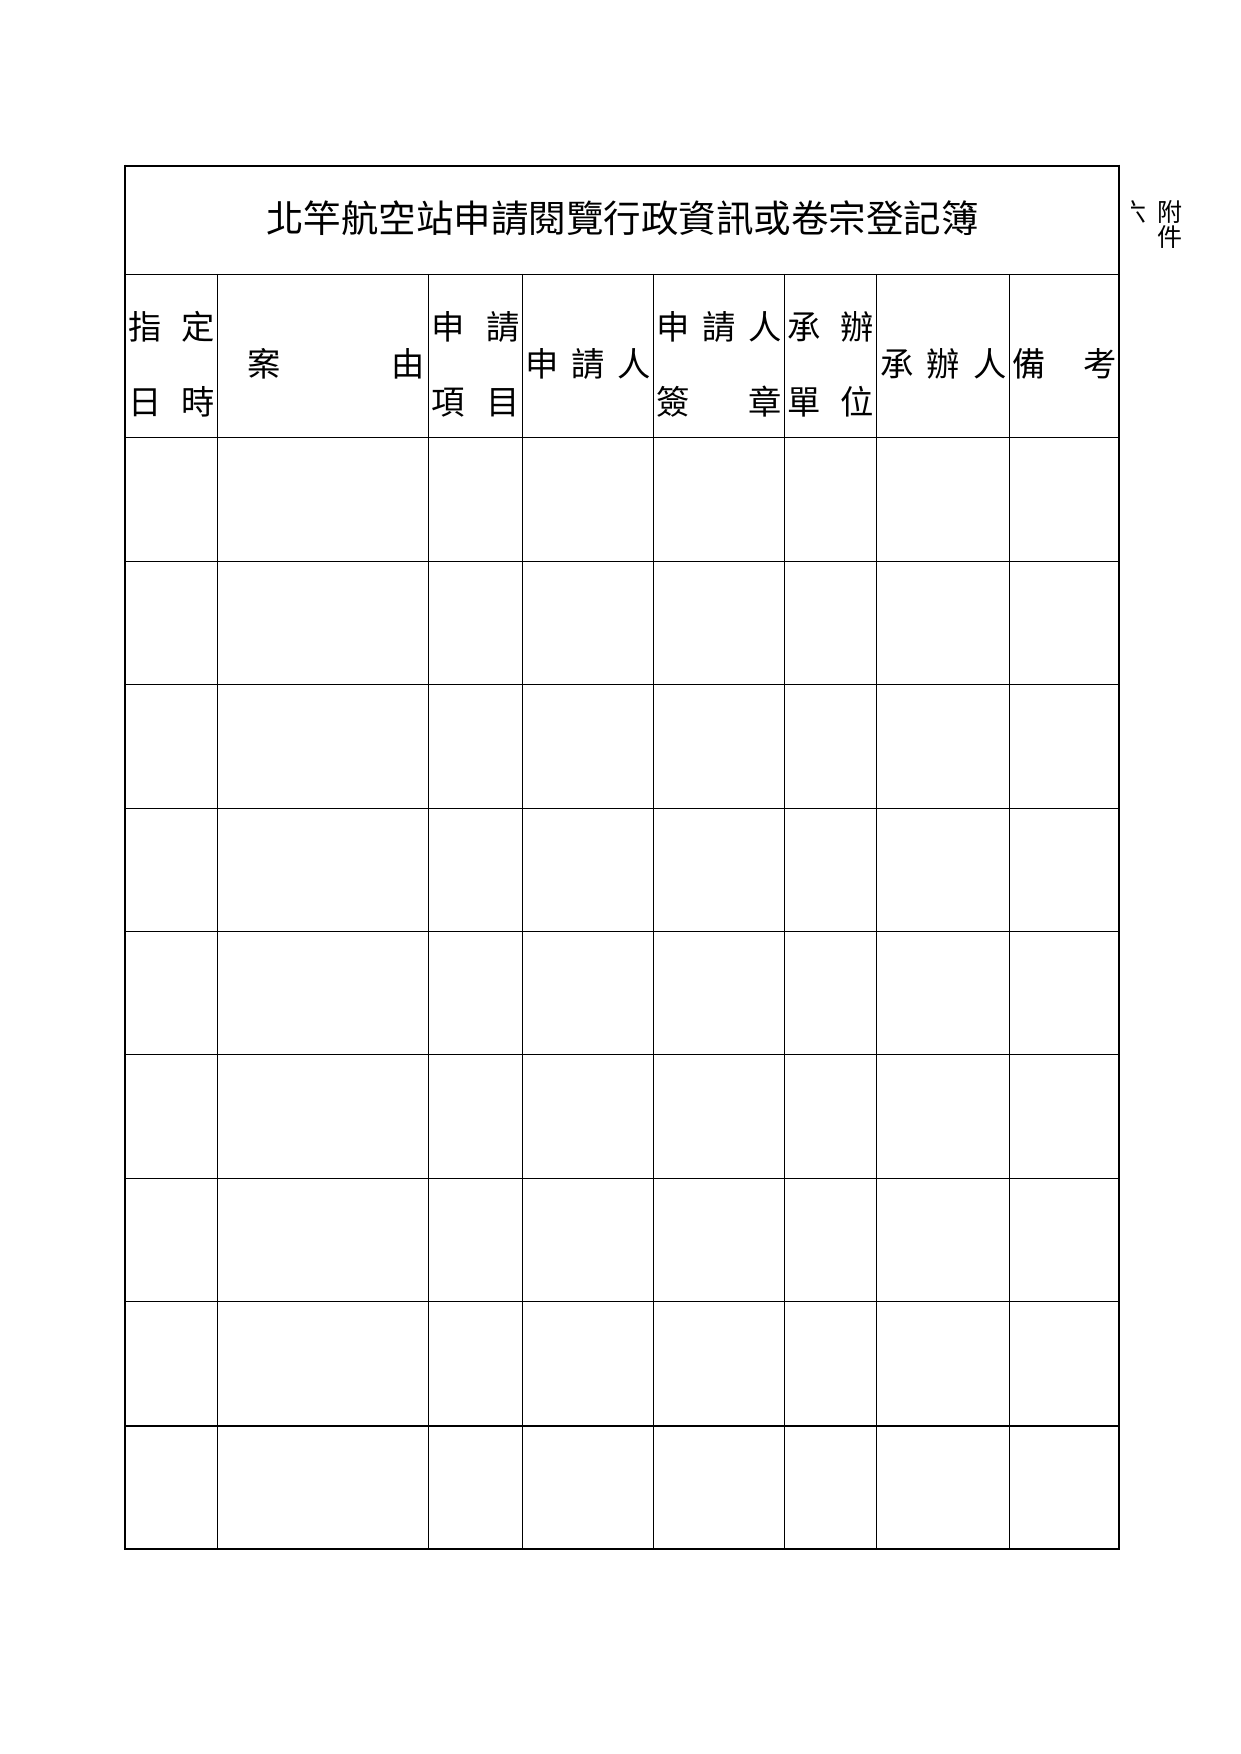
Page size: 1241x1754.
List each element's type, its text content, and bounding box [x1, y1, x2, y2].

table_cell [877, 438, 1009, 561]
table_cell [785, 1427, 876, 1548]
table_cell [126, 809, 217, 931]
table_cell [1010, 685, 1118, 807]
table_cell [877, 562, 1009, 684]
table_cell [785, 1302, 876, 1424]
table_cell 申請項目 [429, 275, 522, 437]
table_cell [877, 1179, 1009, 1301]
table_cell [429, 1427, 522, 1548]
table_cell [523, 562, 653, 684]
table_cell [785, 1055, 876, 1178]
table_cell [785, 1179, 876, 1301]
table_cell [429, 1179, 522, 1301]
table_cell [126, 1427, 217, 1548]
table_cell [429, 1055, 522, 1178]
table_cell [1010, 1427, 1118, 1548]
table_cell [654, 1055, 784, 1178]
table_cell [218, 685, 428, 807]
table_cell [654, 685, 784, 807]
table_cell [218, 438, 428, 561]
table_cell [523, 1055, 653, 1178]
table_cell 承辦人 [877, 275, 1009, 437]
table_cell [429, 562, 522, 684]
table_cell [877, 932, 1009, 1054]
table_header 北竿航空站申請閱覽行政資訊或卷宗登記簿 [126, 167, 1118, 274]
table_cell [429, 932, 522, 1054]
table_cell [1010, 1055, 1118, 1178]
table_cell [523, 1302, 653, 1424]
table_cell [785, 685, 876, 807]
table_cell [654, 1179, 784, 1301]
table_cell [126, 932, 217, 1054]
table_cell [218, 1055, 428, 1178]
table_cell [523, 1179, 653, 1301]
table_cell [654, 1427, 784, 1548]
table_cell [218, 1427, 428, 1548]
table_cell [126, 1302, 217, 1424]
table_cell 申請人簽章 [654, 275, 784, 437]
table_cell [654, 1302, 784, 1424]
table_cell [1010, 1302, 1118, 1424]
table_cell [1010, 809, 1118, 931]
table_cell 承 辦單位 [785, 275, 876, 437]
table_cell [523, 809, 653, 931]
table_cell [523, 932, 653, 1054]
table_cell [654, 438, 784, 561]
table_cell [429, 685, 522, 807]
table_cell [1010, 562, 1118, 684]
table_cell [1010, 438, 1118, 561]
table_cell [1010, 1179, 1118, 1301]
table_cell [218, 1179, 428, 1301]
table_cell [523, 1427, 653, 1548]
table_cell [785, 562, 876, 684]
table_cell [654, 562, 784, 684]
table_cell 申請人 [523, 275, 653, 437]
table_cell [654, 809, 784, 931]
table_cell [218, 562, 428, 684]
table_cell [785, 438, 876, 561]
table_cell [218, 809, 428, 931]
table_cell [126, 1179, 217, 1301]
table_cell [523, 685, 653, 807]
table_cell [429, 438, 522, 561]
table_cell [877, 685, 1009, 807]
table_cell [877, 1302, 1009, 1424]
table_cell [785, 809, 876, 931]
table_cell [218, 932, 428, 1054]
table_cell [785, 932, 876, 1054]
table_cell [126, 1055, 217, 1178]
table_cell 指定日時 [126, 275, 217, 437]
table_cell [126, 685, 217, 807]
table_cell [1010, 932, 1118, 1054]
table_cell 備考 [1010, 275, 1118, 437]
table_cell 案 由 [218, 275, 428, 437]
table_cell [877, 1427, 1009, 1548]
table_cell [877, 1055, 1009, 1178]
table_cell [126, 562, 217, 684]
table_cell [429, 809, 522, 931]
table_cell [654, 932, 784, 1054]
table_cell [523, 438, 653, 561]
table_cell [126, 438, 217, 561]
table_cell [218, 1302, 428, 1424]
table_cell [877, 809, 1009, 931]
table_cell [429, 1302, 522, 1424]
